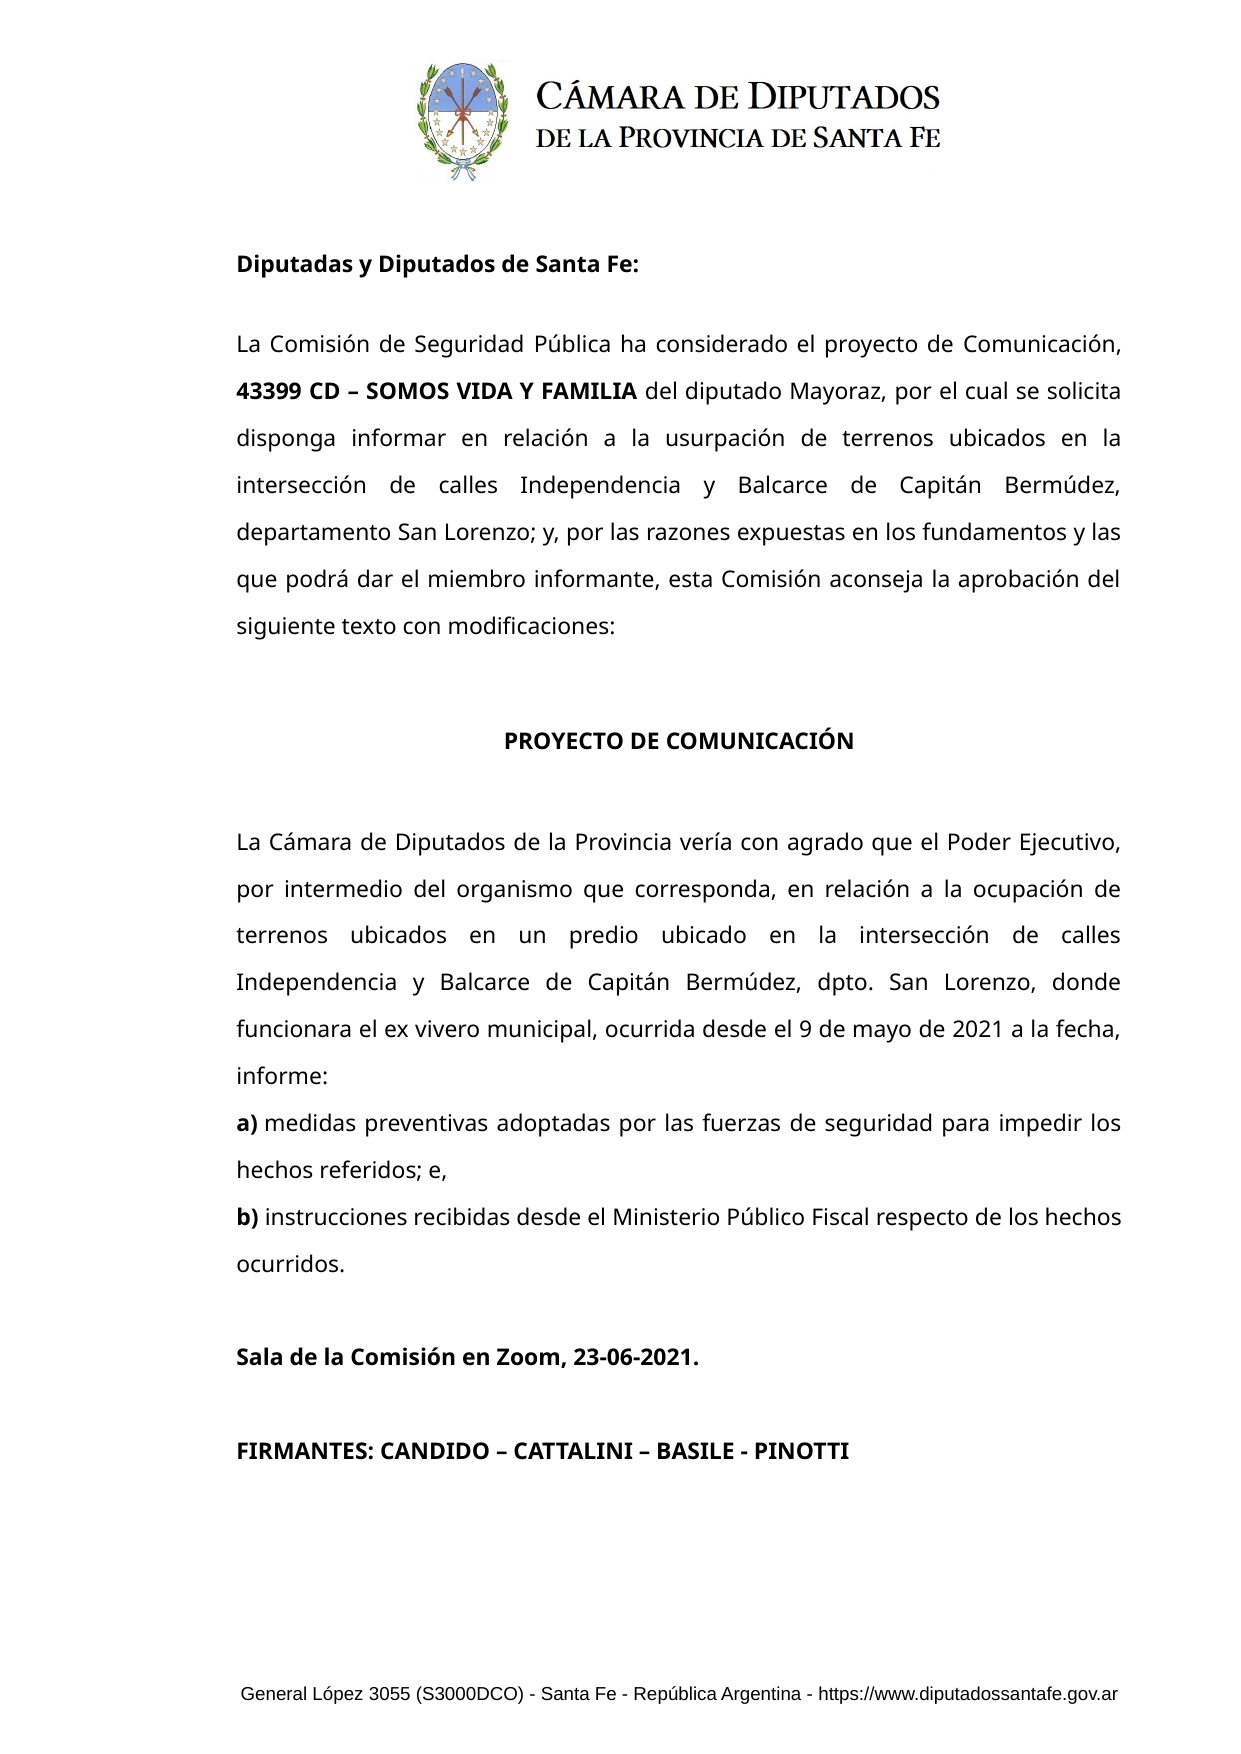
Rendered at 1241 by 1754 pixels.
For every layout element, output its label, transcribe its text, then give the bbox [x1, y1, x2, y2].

text La Cámara de Diputados de la Provincia vería con agrado que el Poder Ejecutivo, por intermedio del organismo que corresponda, en relación a la ocupación de terrenos ubicados en un predio ubicado en la intersección de calles Independencia y Balcarce de Capitán Bermúdez, dpto. San Lorenzo, donde funcionara el ex vivero municipal, ocurrida desde el 9 de mayo de 2021 a la fecha, informe: [236, 826, 1122, 1091]
text PROYECTO DE COMUNICACIÓN [236, 725, 1122, 756]
list medidas preventivas adoptadas por las fuerzas de seguridad para impedir los hechos referidos; e, [236, 1107, 1122, 1185]
text Sala de la Comisión en Zoom, 23-06-2021. [236, 1341, 1122, 1373]
text La Comisión de Seguridad Pública ha considerado el proyecto de Comunicación, 43399 CD – SOMOS VIDA Y FAMILIA del diputado Mayoraz, por el cual se solicita disponga informar en relación a la usurpación de terrenos ubicados en la intersección de calles Independencia y Balcarce de Capitán Bermúdez, departamento San Lorenzo; y, por las razones expuestas en los fundamentos y las que podrá dar el miembro informante, esta Comisión aconseja la aprobación del siguiente texto con modificaciones: [236, 328, 1122, 641]
text FIRMANTES: CANDIDO – CATTALINI – BASILE - PINOTTI [236, 1435, 1122, 1466]
picture [413, 59, 945, 183]
text Diputadas y Diputados de Santa Fe: [236, 248, 1122, 279]
list instrucciones recibidas desde el Ministerio Público Fiscal respecto de los hechos ocurridos. [236, 1201, 1122, 1279]
